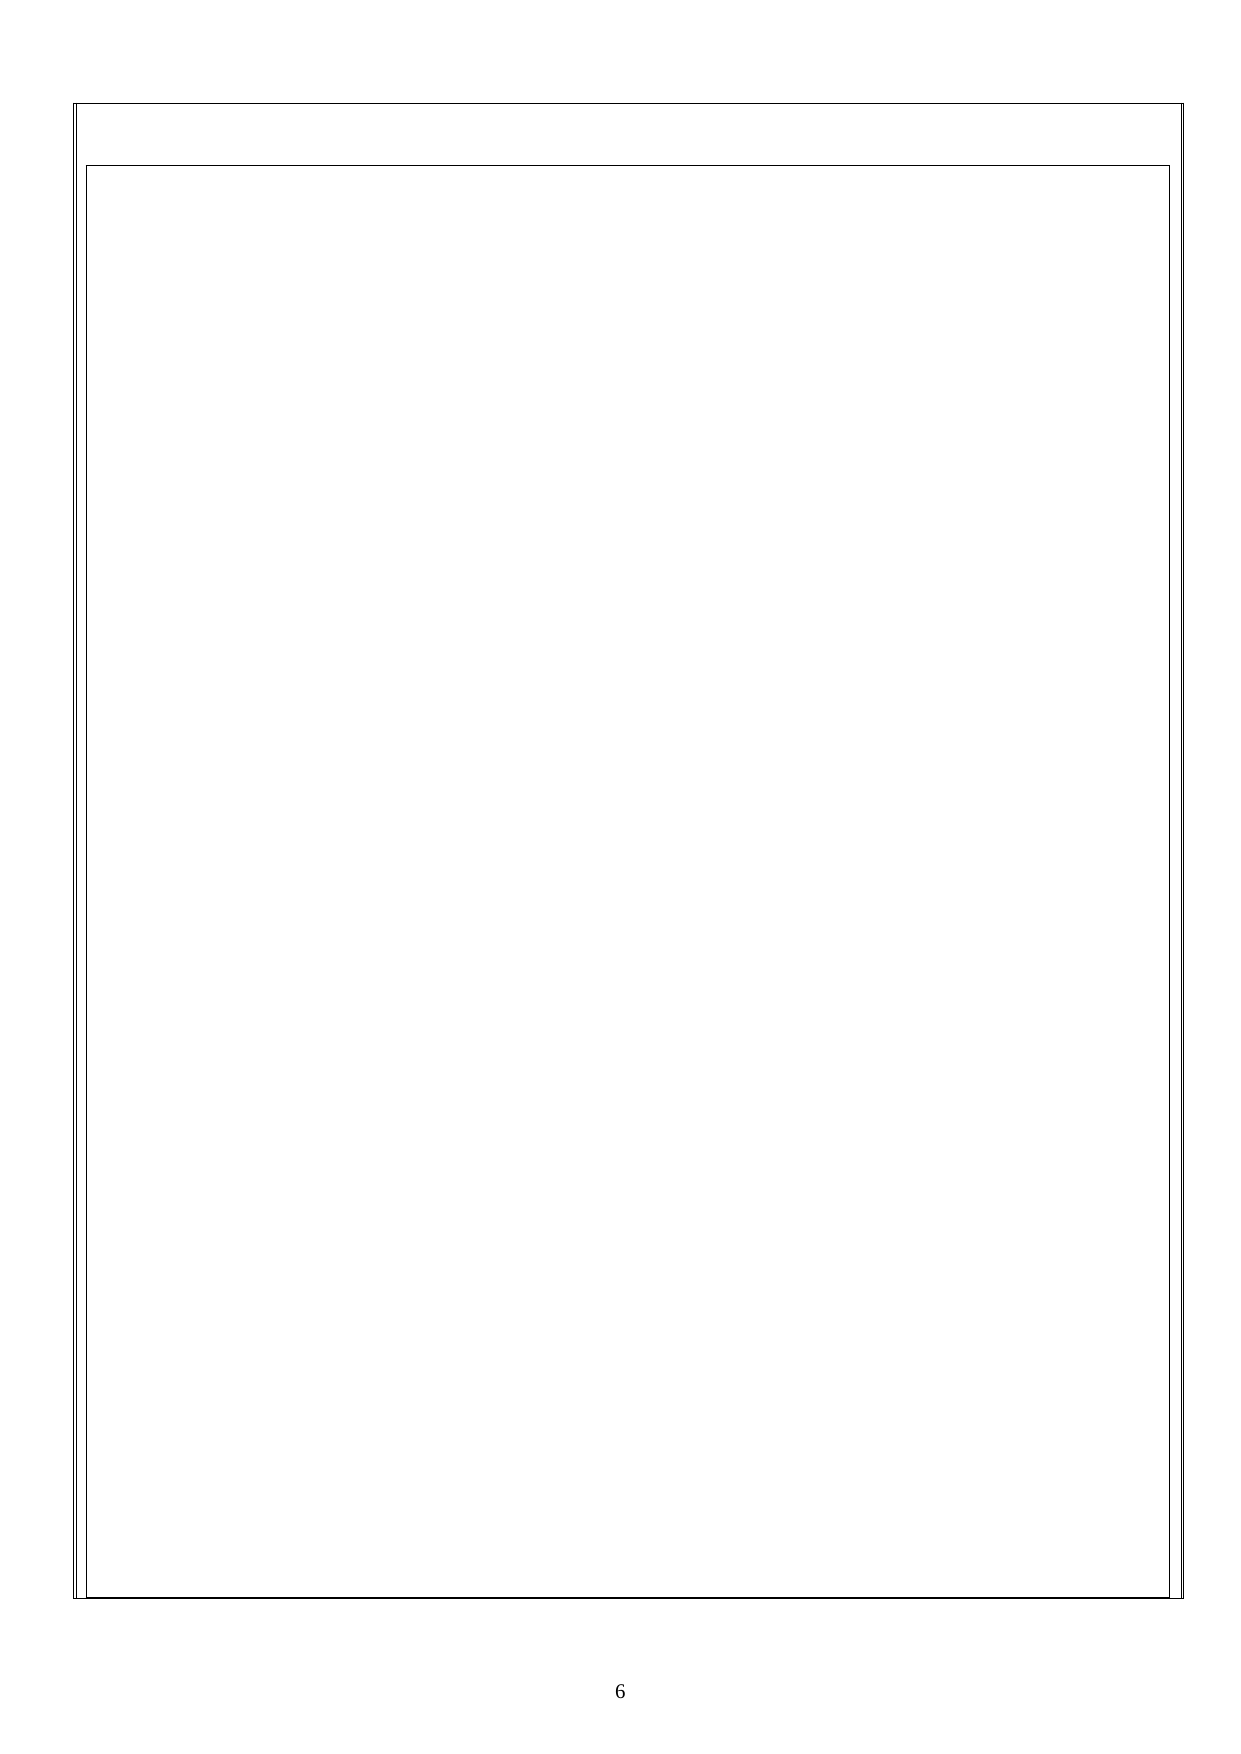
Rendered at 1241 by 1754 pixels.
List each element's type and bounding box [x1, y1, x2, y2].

table_cell [87, 166, 1169, 1597]
table_cell [77, 104, 1181, 1598]
